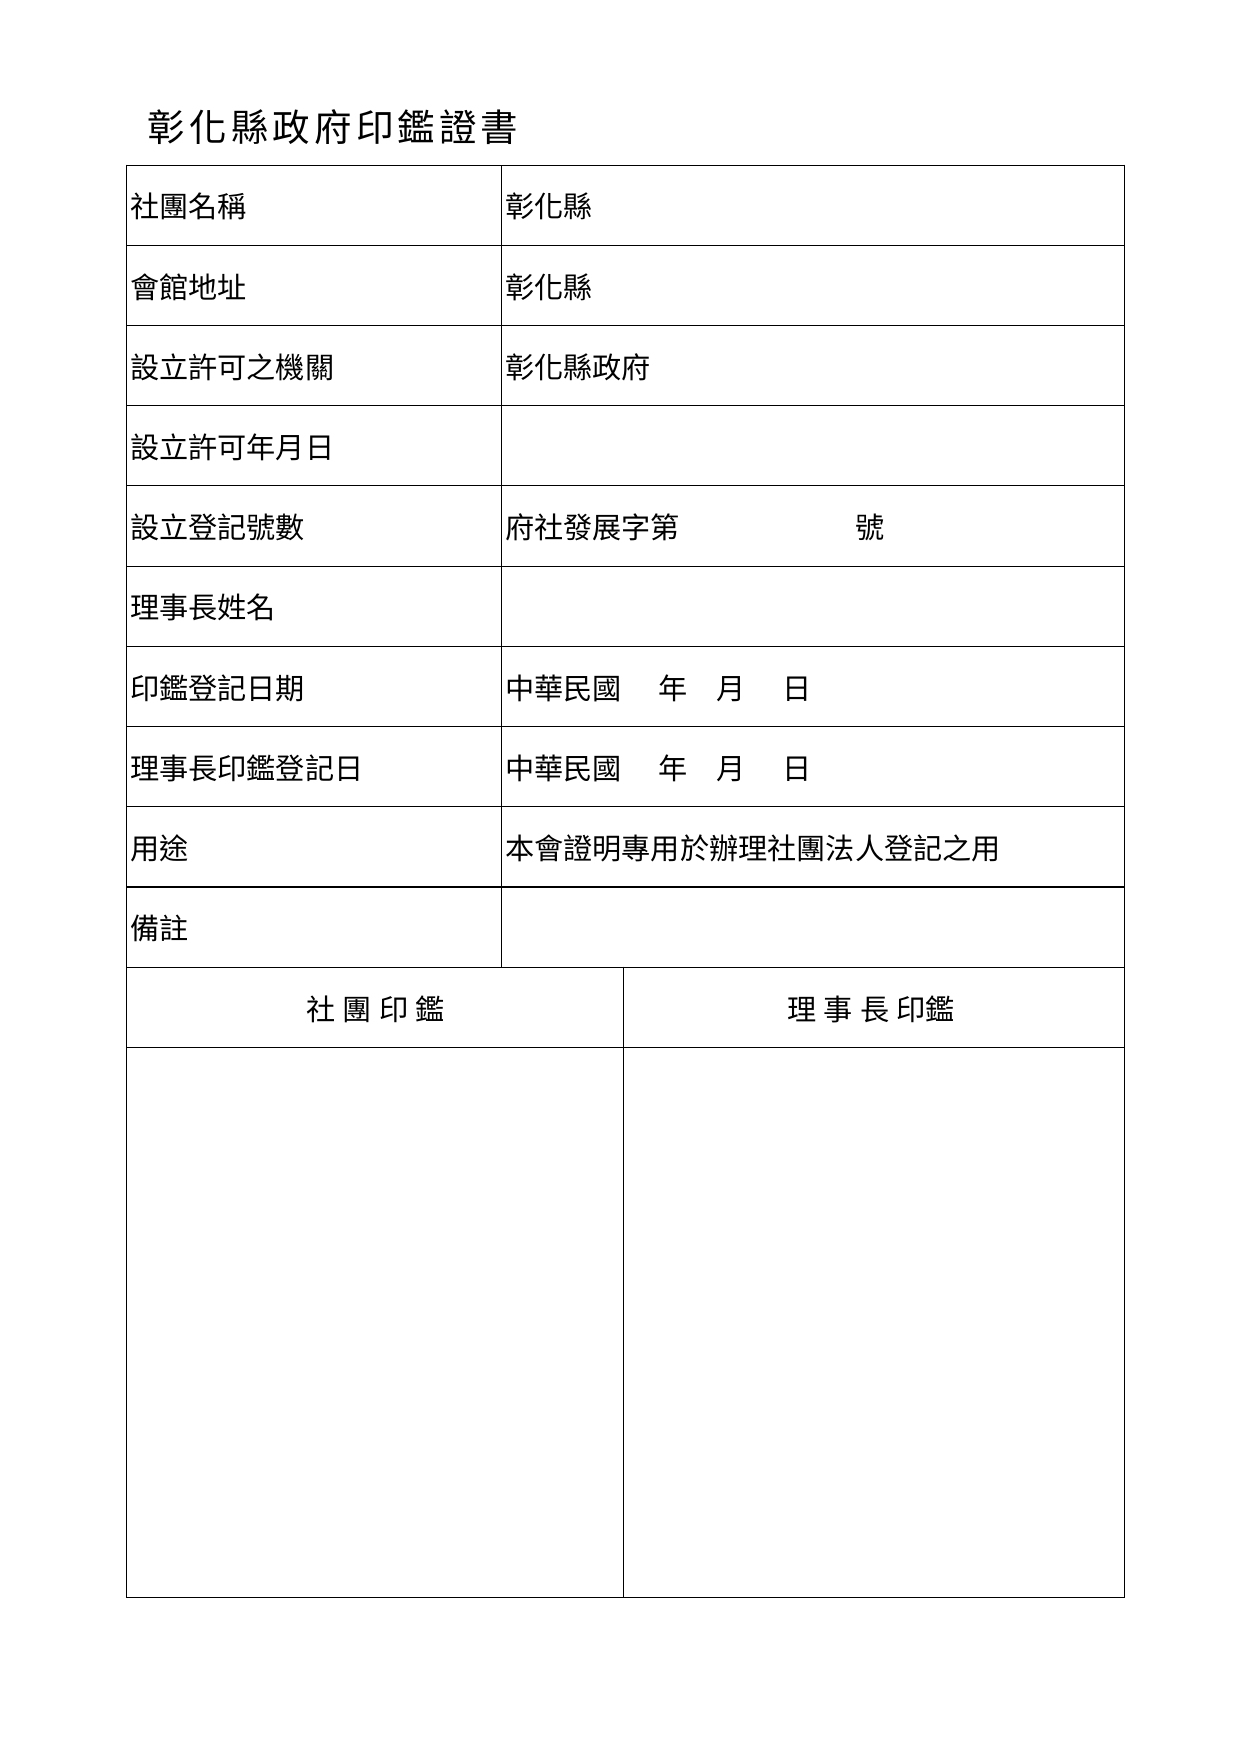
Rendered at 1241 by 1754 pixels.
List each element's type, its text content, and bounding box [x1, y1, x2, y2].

table_cell 備註 [127, 888, 501, 967]
table_cell [624, 1048, 1124, 1597]
table_cell [502, 888, 1124, 967]
table_cell 理 事 長 印鑑 [624, 968, 1124, 1047]
table_cell [127, 1048, 623, 1597]
table_cell 設立許可之機關 [127, 326, 501, 405]
table_cell 用途 [127, 807, 501, 886]
table_cell 理事長姓名 [127, 567, 501, 646]
table_cell 彰化縣政府 [502, 326, 1124, 405]
table_header 彰化縣 [502, 166, 1124, 245]
table_cell 彰化縣 [502, 246, 1124, 325]
table_cell 中華民國 年 月 日 [502, 647, 1124, 726]
table_cell [502, 406, 1124, 485]
table_cell 設立登記號數 [127, 486, 501, 566]
table_cell 本會證明專用於辦理社團法人登記之用 [502, 807, 1124, 886]
table_cell 會館地址 [127, 246, 501, 325]
table_cell 社 團 印 鑑 [127, 968, 623, 1047]
table_cell 府社發展字第 號 [502, 486, 1124, 566]
text 彰化縣政府印鑑證書 [148, 85, 1092, 164]
table_cell 印鑑登記日期 [127, 647, 501, 726]
table_cell 設立許可年月日 [127, 406, 501, 485]
table_header 社團名稱 [127, 166, 501, 245]
table_cell [502, 567, 1124, 646]
table_cell 中華民國 年 月 日 [502, 727, 1124, 806]
table_cell 理事長印鑑登記日 [127, 727, 501, 806]
